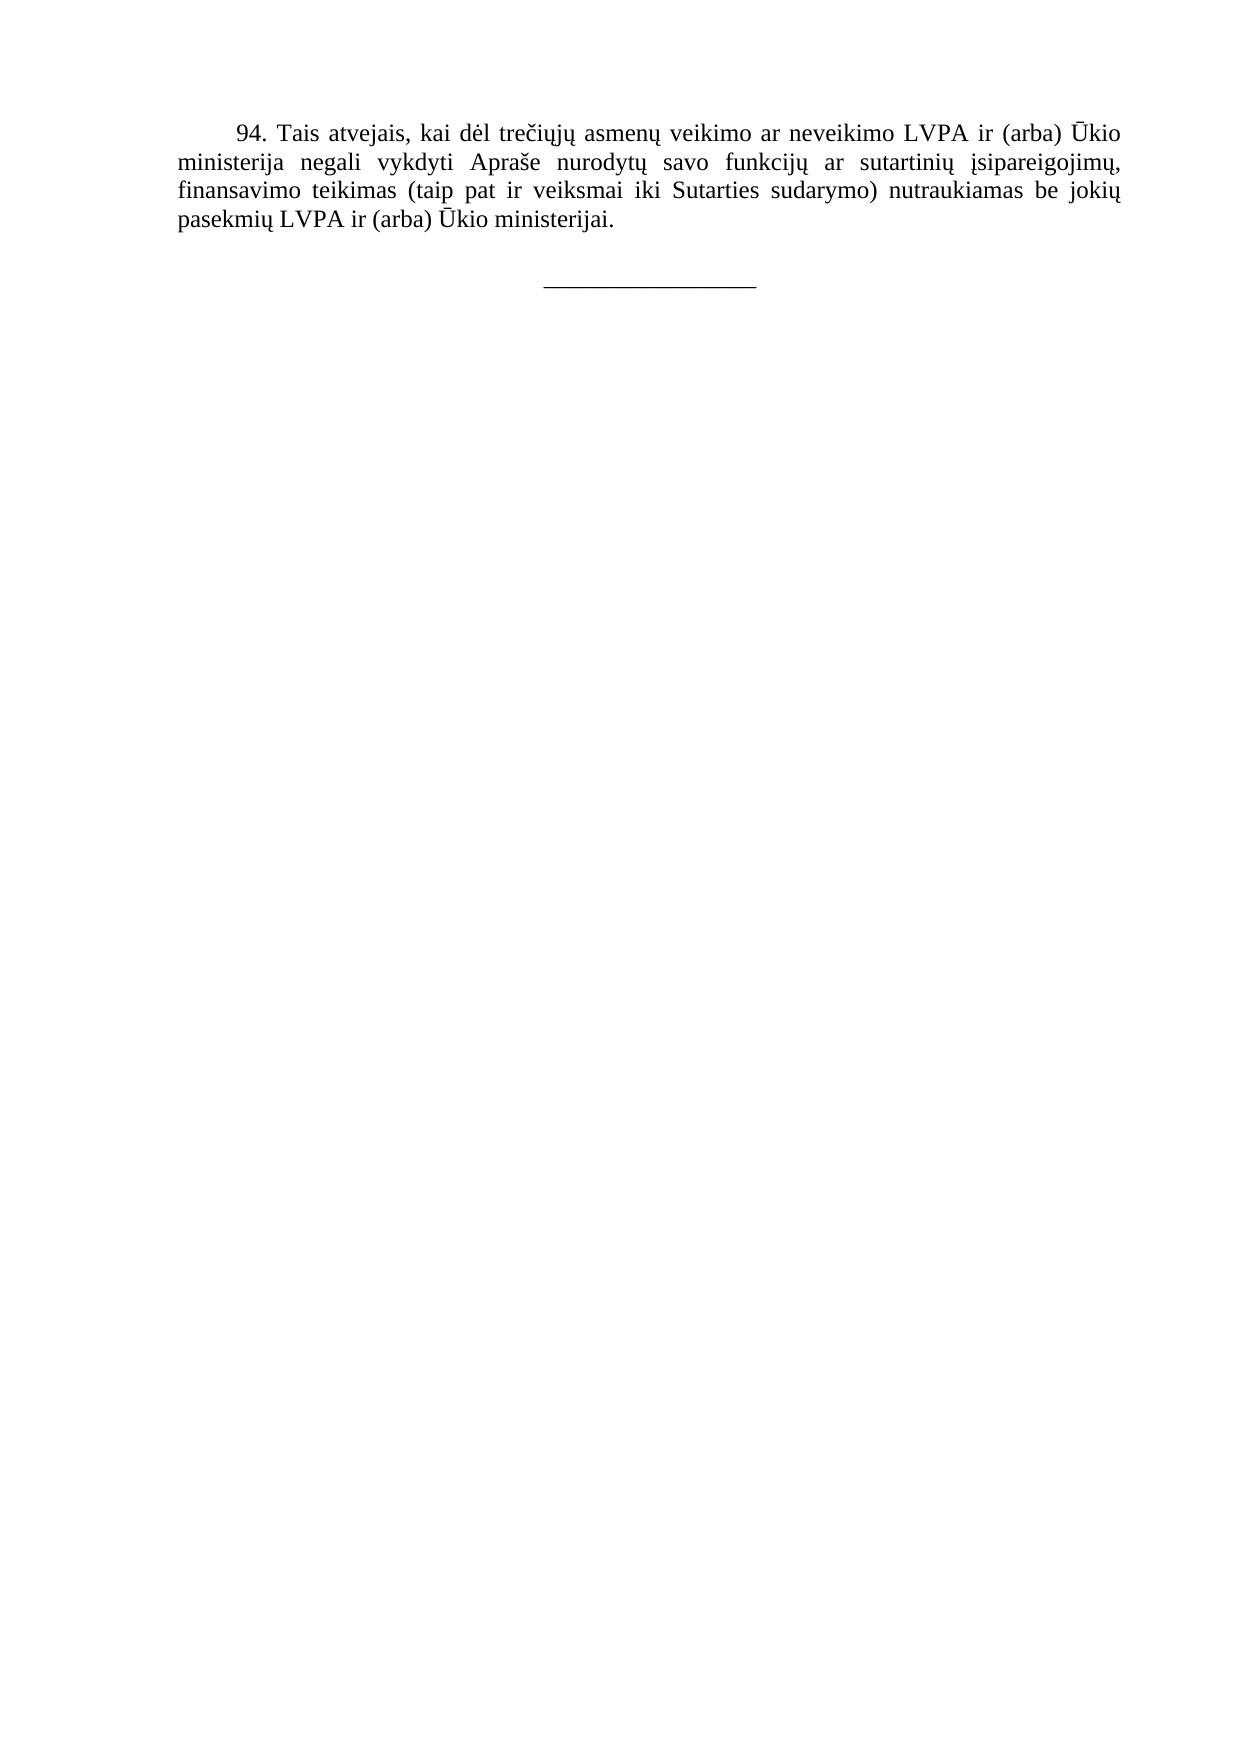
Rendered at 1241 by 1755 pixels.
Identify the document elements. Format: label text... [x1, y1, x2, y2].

text _________________ [177, 262, 1122, 291]
text 94. Tais atvejais, kai dėl trečiųjų asmenų veikimo ar neveikimo LVPA ir (arba) Ūkio ministerija negali vykdyti Apraše nurodytų savo funkcijų ar sutartinių įsipareigojimų, finansavimo teikimas (taip pat ir veiksmai iki Sutarties sudarymo) nutraukiamas be jokių pasekmių LVPA ir (arba) Ūkio ministerijai. [177, 118, 1122, 233]
